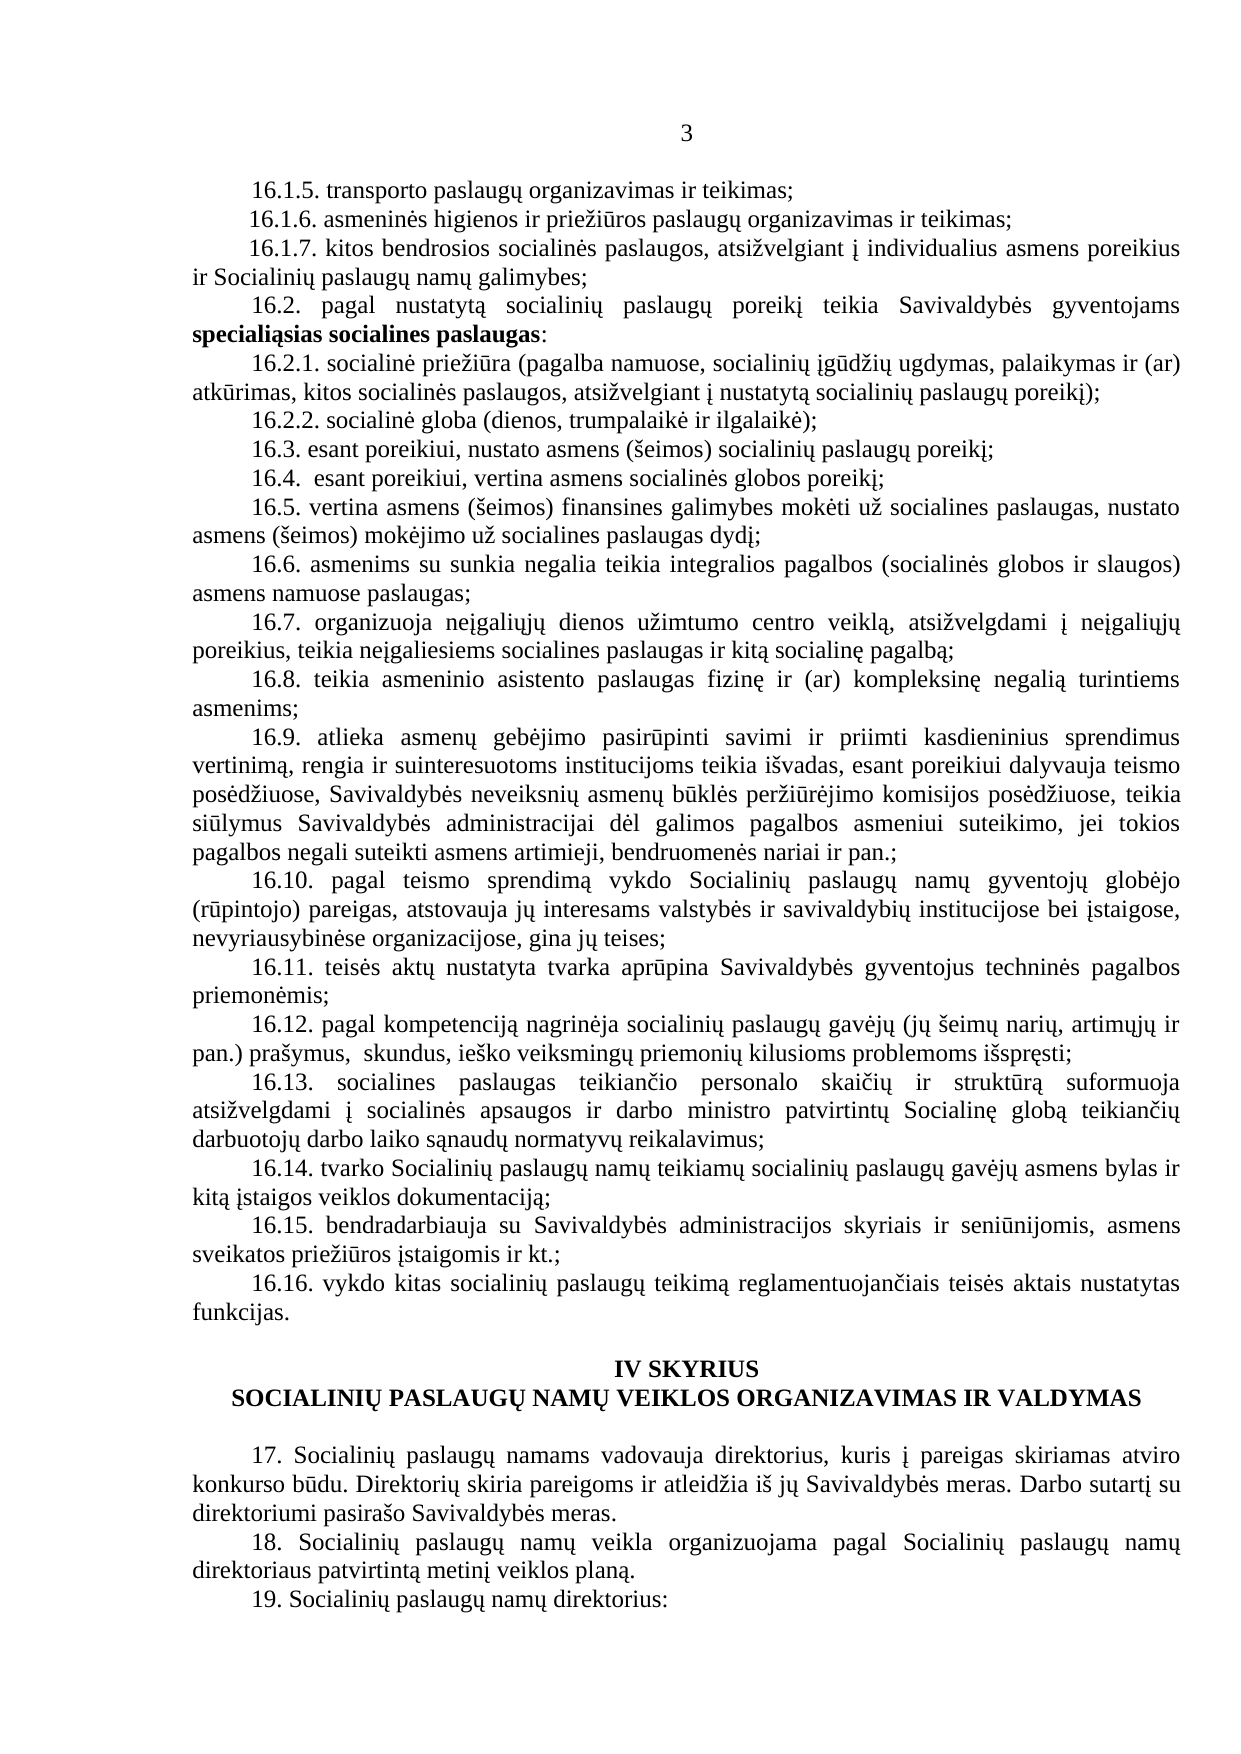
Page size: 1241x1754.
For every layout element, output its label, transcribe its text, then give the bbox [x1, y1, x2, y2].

text 16.14. tvarko Socialinių paslaugų namų teikiamų socialinių paslaugų gavėjų asmens bylas ir kitą įstaigos veiklos dokumentaciją; [192, 1153, 1181, 1211]
text 16.9. atlieka asmenų gebėjimo pasirūpinti savimi ir priimti kasdieninius sprendimus vertinimą, rengia ir suinteresuotoms institucijoms teikia išvadas, esant poreikiui dalyvauja teismo posėdžiuose, Savivaldybės neveiksnių asmenų būklės peržiūrėjimo komisijos posėdžiuose, teikia siūlymus Savivaldybės administracijai dėl galimos pagalbos asmeniui suteikimo, jei tokios pagalbos negali suteikti asmens artimieji, bendruomenės nariai ir pan.; [192, 722, 1181, 866]
text 16.2.2. socialinė globa (dienos, trumpalaikė ir ilgalaikė); [192, 406, 1181, 434]
text 19. Socialinių paslaugų namų direktorius: [192, 1584, 1181, 1613]
text 16.1.5. transporto paslaugų organizavimas ir teikimas; [192, 176, 1181, 204]
text IV SKYRIUS [192, 1354, 1181, 1383]
text 16.11. teisės aktų nustatyta tvarka aprūpina Savivaldybės gyventojus techninės pagalbos priemonėmis; [192, 952, 1181, 1009]
text 16.2. pagal nustatytą socialinių paslaugų poreikį teikia Savivaldybės gyventojams specialiąsias socialines paslaugas: [192, 291, 1181, 348]
text 16.15. bendradarbiauja su Savivaldybės administracijos skyriais ir seniūnijomis, asmens sveikatos priežiūros įstaigomis ir kt.; [192, 1211, 1181, 1268]
text 16.12. pagal kompetenciją nagrinėja socialinių paslaugų gavėjų (jų šeimų narių, artimųjų ir pan.) prašymus, skundus, ieško veiksmingų priemonių kilusioms problemoms išspręsti; [192, 1009, 1181, 1067]
text 16.1.6. asmeninės higienos ir priežiūros paslaugų organizavimas ir teikimas; [192, 204, 1181, 233]
text 16.7. organizuoja neįgaliųjų dienos užimtumo centro veiklą, atsižvelgdami į neįgaliųjų poreikius, teikia neįgaliesiems socialines paslaugas ir kitą socialinę pagalbą; [192, 607, 1181, 664]
text 16.2.1. socialinė priežiūra (pagalba namuose, socialinių įgūdžių ugdymas, palaikymas ir (ar) atkūrimas, kitos socialinės paslaugos, atsižvelgiant į nustatytą socialinių paslaugų poreikį); [192, 348, 1181, 406]
text 17. Socialinių paslaugų namams vadovauja direktorius, kuris į pareigas skiriamas atviro konkurso būdu. Direktorių skiria pareigoms ir atleidžia iš jų Savivaldybės meras. Darbo sutartį su direktoriumi pasirašo Savivaldybės meras. [192, 1441, 1181, 1527]
text 16.16. vykdo kitas socialinių paslaugų teikimą reglamentuojančiais teisės aktais nustatytas funkcijas. [192, 1268, 1181, 1326]
text 16.3. esant poreikiui, nustato asmens (šeimos) socialinių paslaugų poreikį; [192, 434, 1181, 463]
text SOCIALINIŲ PASLAUGŲ NAMŲ VEIKLOS ORGANIZAVIMAS IR VALDYMAS [192, 1383, 1181, 1412]
text 16.1.7. kitos bendrosios socialinės paslaugos, atsižvelgiant į individualius asmens poreikius ir Socialinių paslaugų namų galimybes; [192, 233, 1181, 291]
text 16.5. vertina asmens (šeimos) finansines galimybes mokėti už socialines paslaugas, nustato asmens (šeimos) mokėjimo už socialines paslaugas dydį; [192, 492, 1181, 549]
text 16.6. asmenims su sunkia negalia teikia integralios pagalbos (socialinės globos ir slaugos) asmens namuose paslaugas; [192, 549, 1181, 607]
text 16.4. esant poreikiui, vertina asmens socialinės globos poreikį; [192, 463, 1181, 492]
text 16.8. teikia asmeninio asistento paslaugas fizinę ir (ar) kompleksinę negalią turintiems asmenims; [192, 664, 1181, 722]
text 16.13. socialines paslaugas teikiančio personalo skaičių ir struktūrą suformuoja atsižvelgdami į socialinės apsaugos ir darbo ministro patvirtintų Socialinę globą teikiančių darbuotojų darbo laiko sąnaudų normatyvų reikalavimus; [192, 1067, 1181, 1153]
text 16.10. pagal teismo sprendimą vykdo Socialinių paslaugų namų gyventojų globėjo (rūpintojo) pareigas, atstovauja jų interesams valstybės ir savivaldybių institucijose bei įstaigose, nevyriausybinėse organizacijose, gina jų teises; [192, 866, 1181, 952]
text 18. Socialinių paslaugų namų veikla organizuojama pagal Socialinių paslaugų namų direktoriaus patvirtintą metinį veiklos planą. [192, 1527, 1181, 1584]
